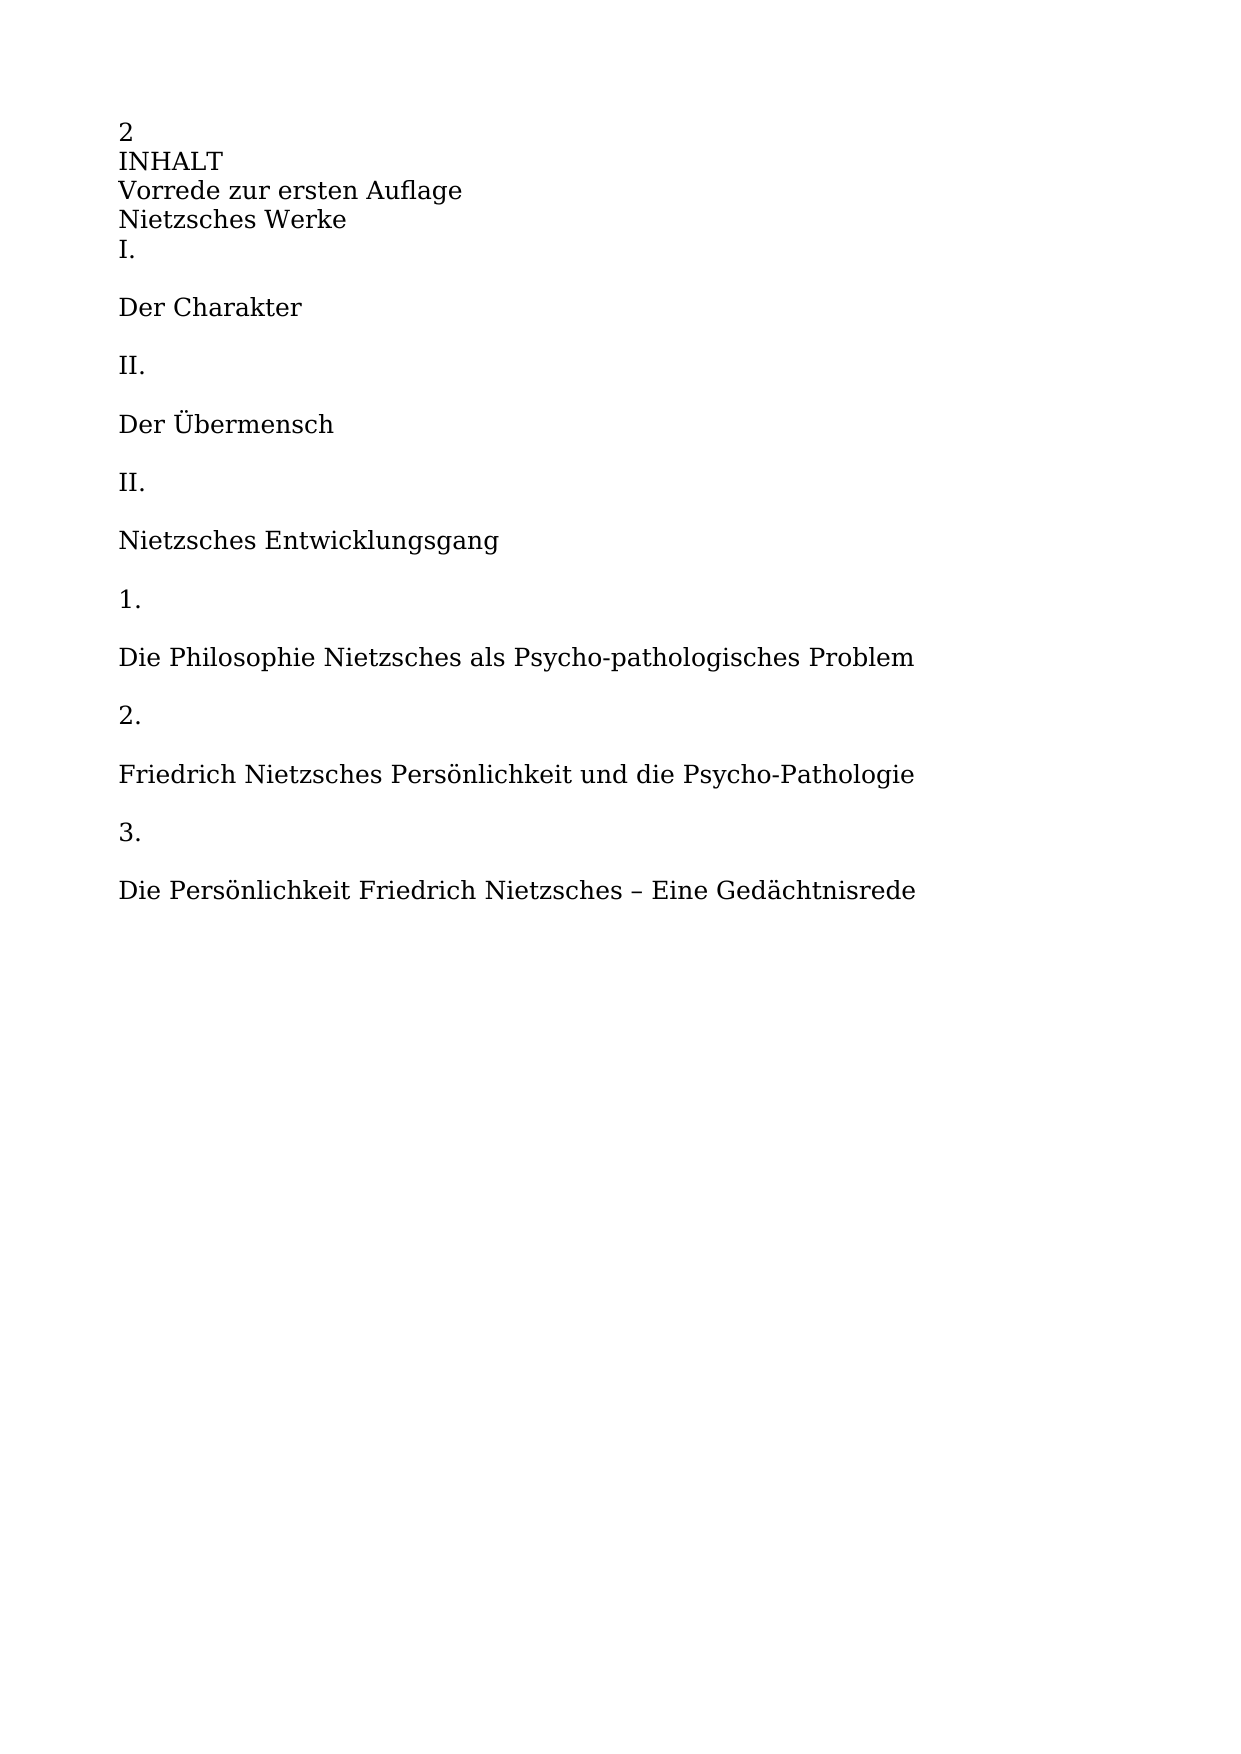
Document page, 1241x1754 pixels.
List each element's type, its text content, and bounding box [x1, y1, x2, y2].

text I. [118, 235, 1122, 264]
text INHALT [118, 147, 1122, 176]
text Vorrede zur ersten Auflage [118, 176, 1122, 206]
text Die Persönlichkeit Friedrich Nietzsches – Eine Gedächtnisrede [118, 876, 1122, 906]
text Die Philosophie Nietzsches als Psycho-pathologisches Problem [118, 643, 1122, 672]
text 2. [118, 701, 1122, 731]
text Nietzsches Werke [118, 206, 1122, 235]
text Nietzsches Entwicklungsgang [118, 526, 1122, 556]
text II. [118, 468, 1122, 497]
text Der Übermensch [118, 410, 1122, 439]
text 2 [118, 118, 1122, 147]
text 3. [118, 818, 1122, 847]
text 1. [118, 585, 1122, 614]
text Friedrich Nietzsches Persönlichkeit und die Psycho-Pathologie [118, 760, 1122, 789]
text Der Charakter [118, 293, 1122, 322]
text II. [118, 351, 1122, 381]
